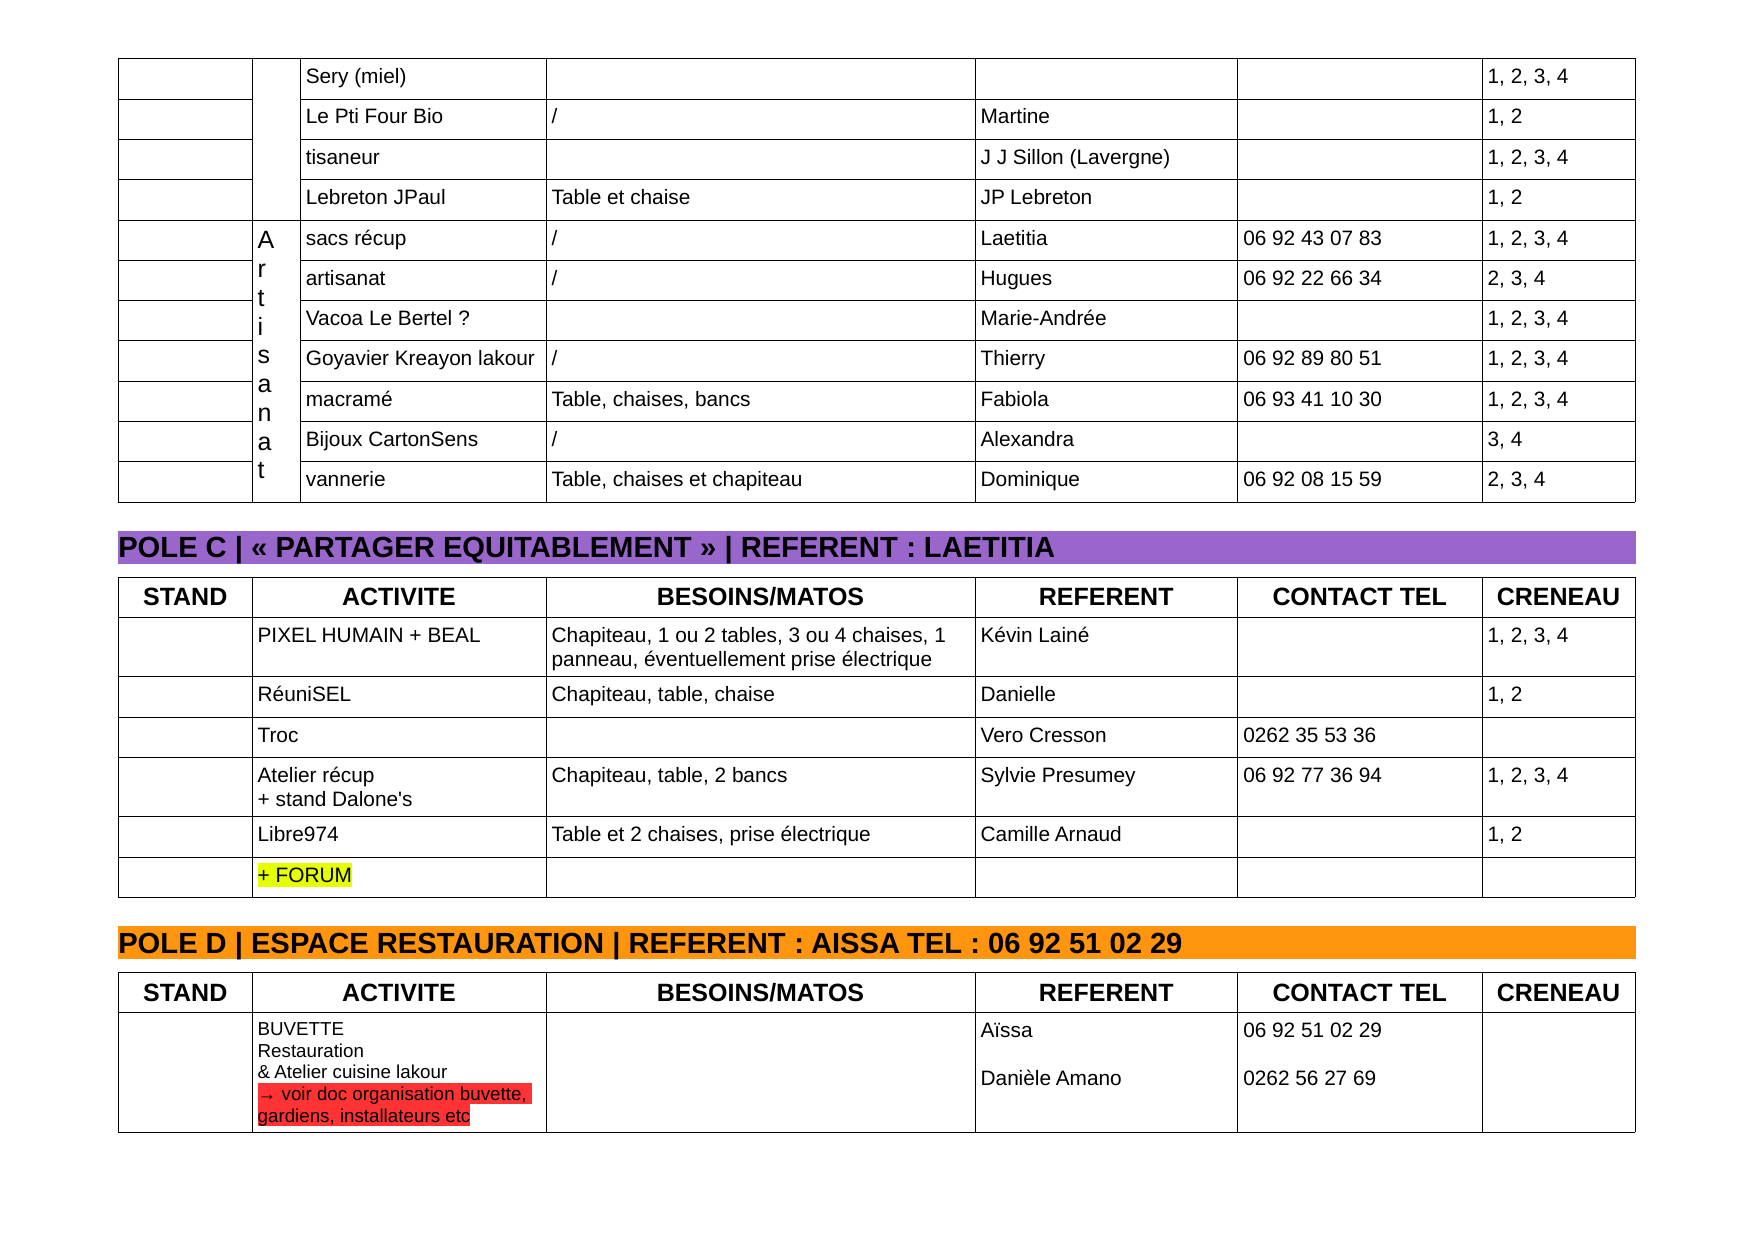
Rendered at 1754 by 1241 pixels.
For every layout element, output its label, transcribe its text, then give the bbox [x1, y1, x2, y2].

table_cell Fabiola [976, 382, 1237, 421]
table_cell [976, 59, 1237, 98]
table_cell [547, 59, 975, 98]
table_cell Kévin Lainé [976, 618, 1237, 676]
table_cell / [547, 261, 975, 300]
table_header REFERENT [976, 578, 1237, 617]
table_cell Chapiteau, table, 2 bancs [547, 758, 975, 816]
table_cell Danielle [976, 677, 1237, 717]
table_cell [253, 59, 300, 219]
table_cell [119, 261, 252, 300]
table_cell 2, 3, 4 [1483, 462, 1635, 502]
table_cell Sylvie Presumey [976, 758, 1237, 816]
table_cell [119, 422, 252, 461]
table_cell artisanat [301, 261, 546, 300]
table_cell 1, 2, 3, 4 [1483, 59, 1635, 98]
table_cell [119, 301, 252, 340]
table_cell RéuniSEL [253, 677, 546, 717]
table_cell [119, 1013, 252, 1132]
table_cell + FORUM [253, 858, 546, 897]
table_cell Hugues [976, 261, 1237, 300]
table_cell [1238, 180, 1482, 219]
table_cell 1, 2 [1483, 100, 1635, 139]
table_header ACTIVITE [253, 578, 546, 617]
table_cell Le Pti Four Bio [301, 100, 546, 139]
table_cell [119, 180, 252, 219]
table_cell J J Sillon (Lavergne) [976, 140, 1237, 179]
table_cell 1, 2, 3, 4 [1483, 618, 1635, 676]
table_header STAND [119, 973, 252, 1012]
table_cell [976, 858, 1237, 897]
table_cell 1, 2, 3, 4 [1483, 221, 1635, 260]
table_header BESOINS/MATOS [547, 578, 975, 617]
table_cell Thierry [976, 341, 1237, 381]
table_cell BUVETTE Restauration & Atelier cuisine lakour → voir doc organisation buvette, gardiens, installateurs etc [253, 1013, 546, 1132]
table_cell [119, 140, 252, 179]
table_cell 06 92 08 15 59 [1238, 462, 1482, 502]
table_header BESOINS/MATOS [547, 973, 975, 1012]
table_header CONTACT TEL [1238, 578, 1482, 617]
table_cell / [547, 422, 975, 461]
table_cell [1483, 1013, 1635, 1132]
table_cell [547, 718, 975, 757]
table_cell 1, 2, 3, 4 [1483, 140, 1635, 179]
table_cell Libre974 [253, 817, 546, 857]
table_cell 1, 2, 3, 4 [1483, 341, 1635, 381]
table_cell [119, 341, 252, 381]
table_cell / [547, 100, 975, 139]
table_cell [547, 301, 975, 340]
table_cell macramé [301, 382, 546, 421]
table_cell [1238, 301, 1482, 340]
table_cell [1238, 817, 1482, 857]
table_cell Table et chaise [547, 180, 975, 219]
table_cell 3, 4 [1483, 422, 1635, 461]
table_cell [119, 382, 252, 421]
table_cell Vero Cresson [976, 718, 1237, 757]
table_cell 1, 2 [1483, 677, 1635, 717]
table_cell [547, 858, 975, 897]
table_cell [1238, 140, 1482, 179]
table_cell Chapiteau, table, chaise [547, 677, 975, 717]
table_cell [119, 677, 252, 717]
table_cell 06 92 77 36 94 [1238, 758, 1482, 816]
table_cell Martine [976, 100, 1237, 139]
table_cell Aïssa Danièle Amano [976, 1013, 1237, 1132]
table_cell Bijoux CartonSens [301, 422, 546, 461]
table_cell 0262 35 53 36 [1238, 718, 1482, 757]
table_cell [547, 140, 975, 179]
table_cell [119, 462, 252, 502]
table_header ACTIVITE [253, 973, 546, 1012]
table_cell 1, 2, 3, 4 [1483, 382, 1635, 421]
table_cell JP Lebreton [976, 180, 1237, 219]
table_cell [547, 1013, 975, 1132]
table_cell Camille Arnaud [976, 817, 1237, 857]
table_cell 06 92 51 02 29 0262 56 27 69 [1238, 1013, 1482, 1132]
table_cell Marie-Andrée [976, 301, 1237, 340]
table_cell [119, 100, 252, 139]
table_cell Troc [253, 718, 546, 757]
table_cell [1238, 677, 1482, 717]
table_cell 06 92 89 80 51 [1238, 341, 1482, 381]
table_cell A r t i s a n a t [253, 221, 300, 502]
table_cell [119, 618, 252, 676]
table_header CRENEAU [1483, 578, 1635, 617]
table_cell [1483, 718, 1635, 757]
table_header CRENEAU [1483, 973, 1635, 1012]
table_cell 1, 2, 3, 4 [1483, 301, 1635, 340]
table_cell Sery (miel) [301, 59, 546, 98]
table_cell Table et 2 chaises, prise électrique [547, 817, 975, 857]
table_cell Vacoa Le Bertel ? [301, 301, 546, 340]
table_header CONTACT TEL [1238, 973, 1482, 1012]
table_cell [1238, 618, 1482, 676]
table_cell 1, 2 [1483, 817, 1635, 857]
table_cell Table, chaises, bancs [547, 382, 975, 421]
table_cell / [547, 341, 975, 381]
table_cell Laetitia [976, 221, 1237, 260]
table_cell vannerie [301, 462, 546, 502]
table_cell / [547, 221, 975, 260]
table_cell 2, 3, 4 [1483, 261, 1635, 300]
table_cell Chapiteau, 1 ou 2 tables, 3 ou 4 chaises, 1 panneau, éventuellement prise électrique [547, 618, 975, 676]
table_cell Dominique [976, 462, 1237, 502]
text POLE C | « PARTAGER EQUITABLEMENT » | REFERENT : LAETITIA [118, 531, 1636, 564]
table_cell [119, 59, 252, 98]
table_cell 1, 2 [1483, 180, 1635, 219]
table_cell [119, 858, 252, 897]
table_cell Lebreton JPaul [301, 180, 546, 219]
table_cell [1238, 59, 1482, 98]
table_cell Goyavier Kreayon lakour [301, 341, 546, 381]
table_cell Alexandra [976, 422, 1237, 461]
table_cell [119, 817, 252, 857]
table_cell 06 92 43 07 83 [1238, 221, 1482, 260]
table_header REFERENT [976, 973, 1237, 1012]
table_cell tisaneur [301, 140, 546, 179]
table_cell [119, 221, 252, 260]
table_cell [119, 718, 252, 757]
table_cell PIXEL HUMAIN + BEAL [253, 618, 546, 676]
table_cell 06 92 22 66 34 [1238, 261, 1482, 300]
table_cell [1238, 858, 1482, 897]
table_cell sacs récup [301, 221, 546, 260]
table_cell 06 93 41 10 30 [1238, 382, 1482, 421]
table_cell 1, 2, 3, 4 [1483, 758, 1635, 816]
table_header STAND [119, 578, 252, 617]
table_cell [1238, 100, 1482, 139]
table_cell [1483, 858, 1635, 897]
table_cell Atelier récup + stand Dalone's [253, 758, 546, 816]
table_cell [119, 758, 252, 816]
text POLE D | ESPACE RESTAURATION | REFERENT : AISSA TEL : 06 92 51 02 29 [118, 926, 1636, 959]
table_cell Table, chaises et chapiteau [547, 462, 975, 502]
table_cell [1238, 422, 1482, 461]
